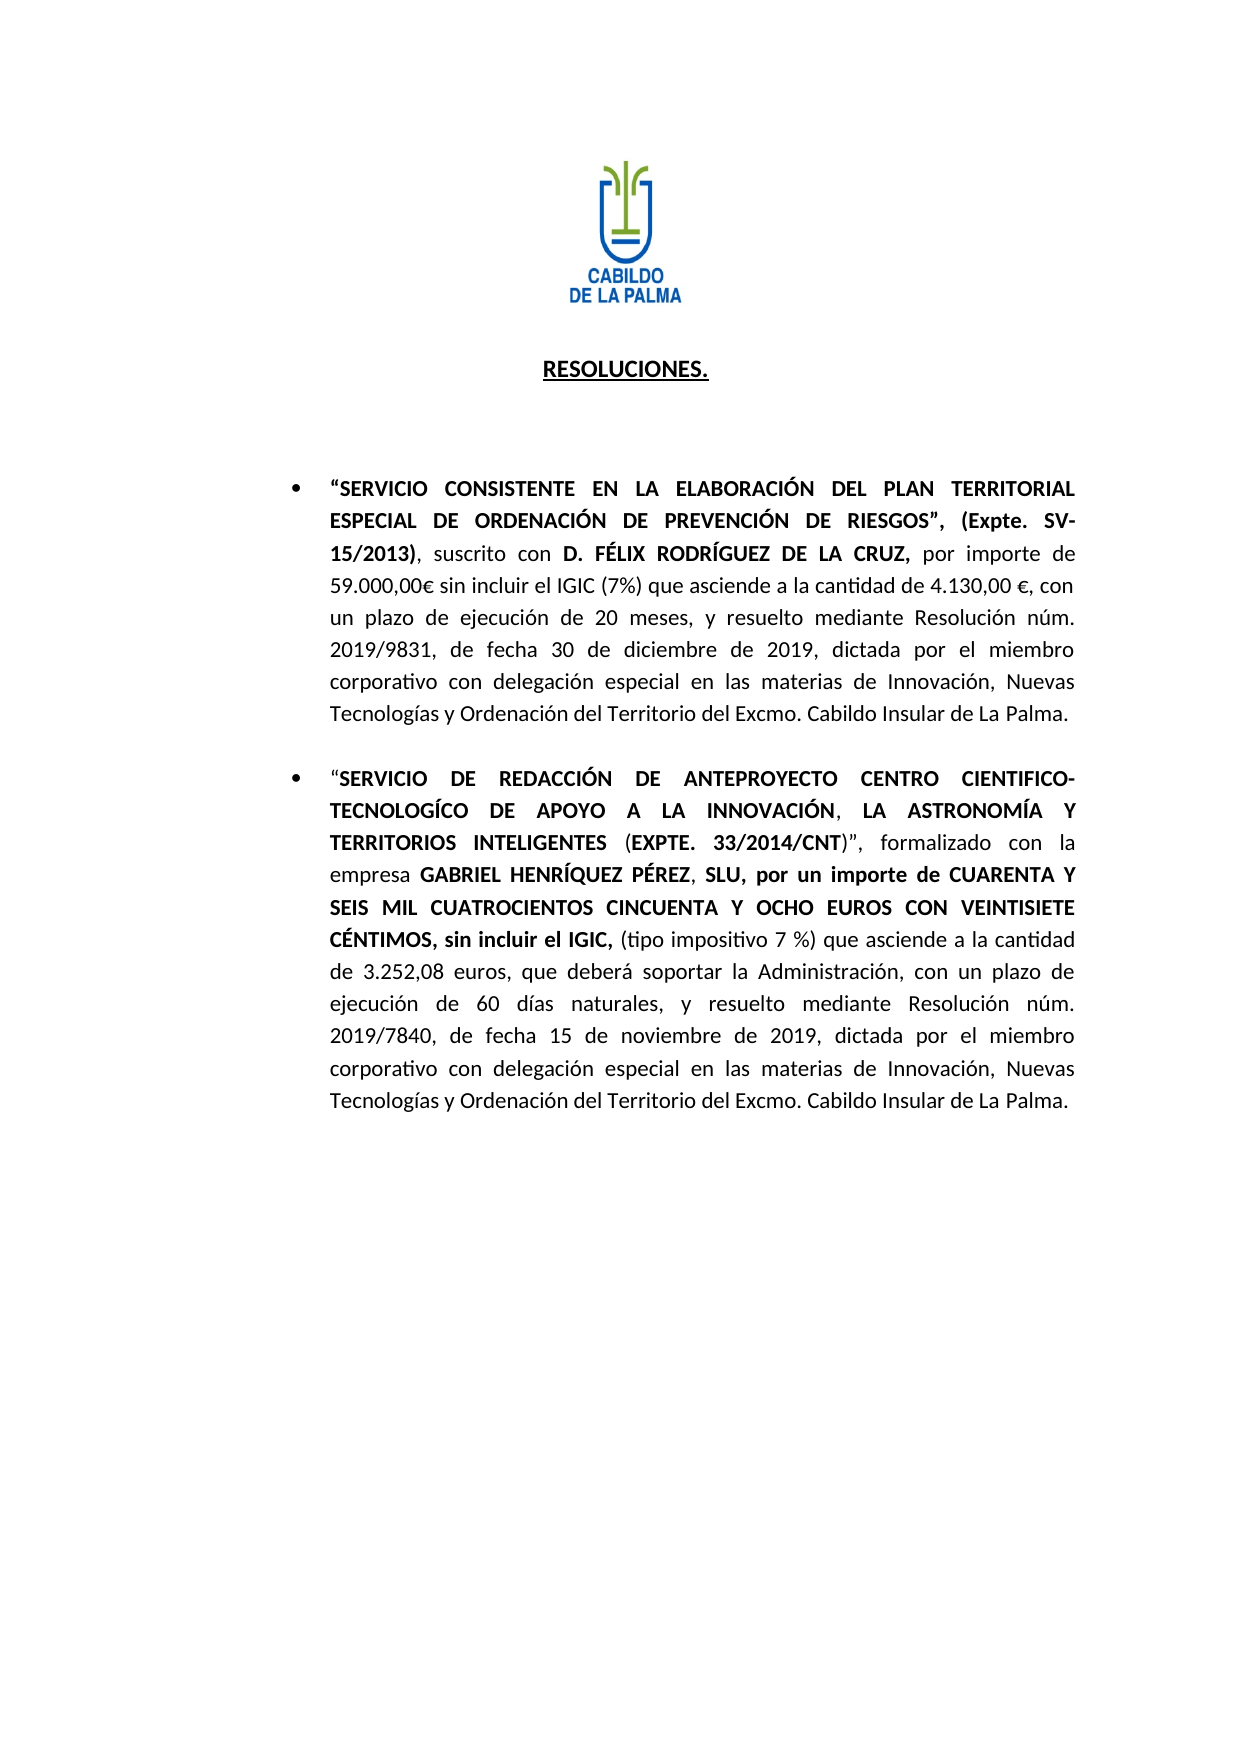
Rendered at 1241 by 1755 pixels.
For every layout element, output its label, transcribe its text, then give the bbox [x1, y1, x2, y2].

text RESOLUCIONES. [175, 353, 1076, 384]
list “SERVICIO CONSISTENTE EN LA ELABORACIÓN DEL PLAN TERRITORIAL ESPECIAL DE ORDENACIÓN DE PREVENCIÓN DE RIESGOS”, (Expte. SV-15/2013), suscrito con D. FÉLIX RODRÍGUEZ DE LA CRUZ, por importe de 59.000,00€ sin incluir el IGIC (7%) que asciende a la cantidad de 4.130,00 €, con un plazo de ejecución de 20 meses, y resuelto mediante Resolución núm. 2019/9831, de fecha 30 de diciembre de 2019, dictada por el miembro corporativo con delegación especial en las materias de Innovación, Nuevas Tecnologías y Ordenación del Territorio del Excmo. Cabildo Insular de La Palma. [292, 474, 1076, 728]
list “SERVICIO DE REDACCIÓN DE ANTEPROYECTO CENTRO CIENTIFICO-TECNOLOGÍCO DE APOYO A LA INNOVACIÓN, LA ASTRONOMÍA Y TERRITORIOS INTELIGENTES (EXPTE. 33/2014/CNT)”, formalizado con la empresa GABRIEL HENRÍQUEZ PÉREZ, SLU, por un importe de CUARENTA Y SEIS MIL CUATROCIENTOS CINCUENTA Y OCHO EUROS CON VEINTISIETE CÉNTIMOS, sin incluir el IGIC, (tipo impositivo 7 %) que asciende a la cantidad de 3.252,08 euros, que deberá soportar la Administración, con un plazo de ejecución de 60 días naturales, y resuelto mediante Resolución núm. 2019/7840, de fecha 15 de noviembre de 2019, dictada por el miembro corporativo con delegación especial en las materias de Innovación, Nuevas Tecnologías y Ordenación del Territorio del Excmo. Cabildo Insular de La Palma. [292, 764, 1076, 1114]
